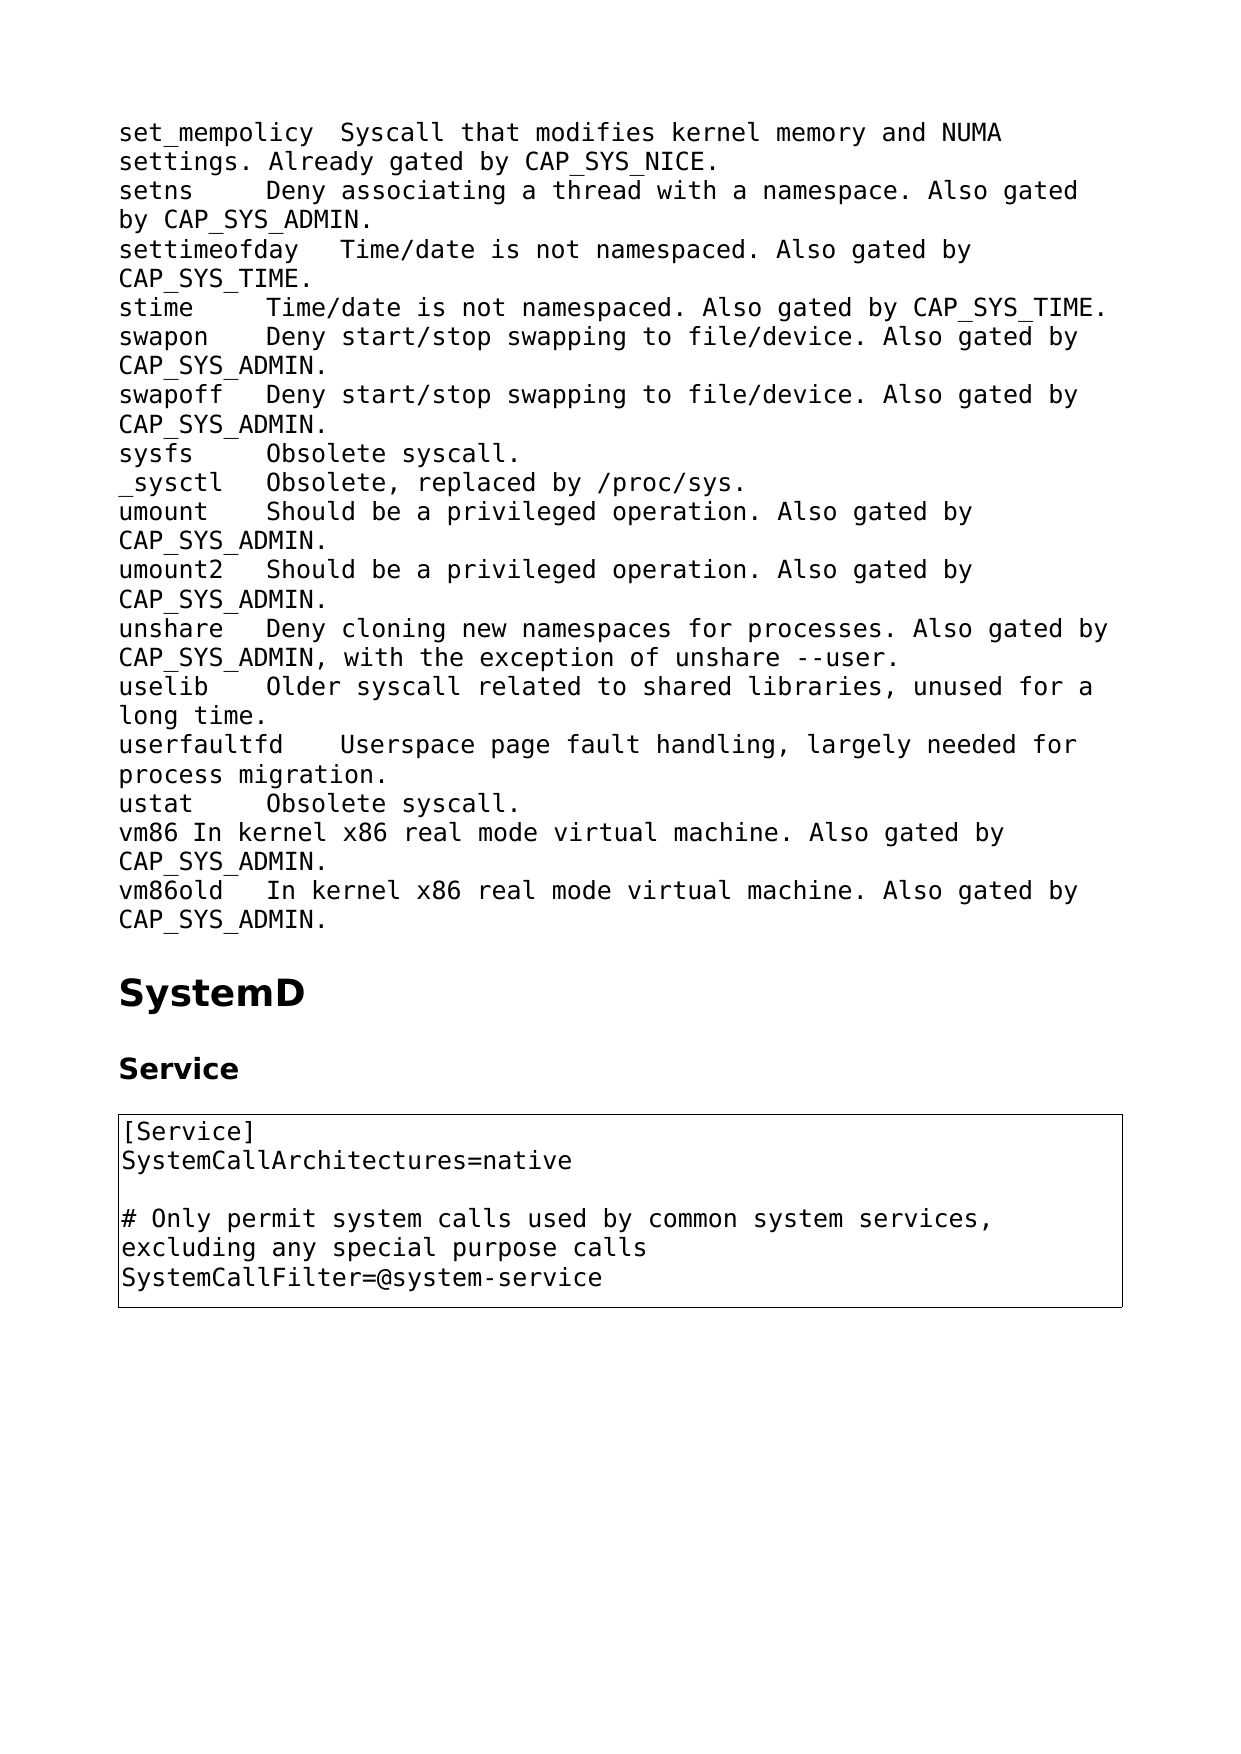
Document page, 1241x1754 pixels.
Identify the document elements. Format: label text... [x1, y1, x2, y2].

text set_mempolicy Syscall that modifies kernel memory and NUMA settings. Already gated by CAP_SYS_NICE. setns Deny associating a thread with a namespace. Also gated by CAP_SYS_ADMIN. settimeofday Time/date is not namespaced. Also gated by CAP_SYS_TIME. stime Time/date is not namespaced. Also gated by CAP_SYS_TIME. swapon Deny start/stop swapping to file/device. Also gated by CAP_SYS_ADMIN. swapoff Deny start/stop swapping to file/device. Also gated by CAP_SYS_ADMIN. sysfs Obsolete syscall. _sysctl Obsolete, replaced by /proc/sys. umount Should be a privileged operation. Also gated by CAP_SYS_ADMIN. umount2 Should be a privileged operation. Also gated by CAP_SYS_ADMIN. unshare Deny cloning new namespaces for processes. Also gated by CAP_SYS_ADMIN, with the exception of unshare --user. uselib Older syscall related to shared libraries, unused for a long time. userfaultfd Userspace page fault handling, largely needed for process migration. ustat Obsolete syscall. vm86 In kernel x86 real mode virtual machine. Also gated by CAP_SYS_ADMIN. vm86old In kernel x86 real mode virtual machine. Also gated by CAP_SYS_ADMIN. [118, 118, 1122, 935]
subtitle SystemD [118, 972, 1122, 1015]
table_header [Service] SystemCallArchitectures=native # Only permit system calls used by common system services, excluding any special purpose calls SystemCallFilter=@system-service [119, 1115, 1122, 1307]
subtitle Service [118, 1053, 1122, 1087]
